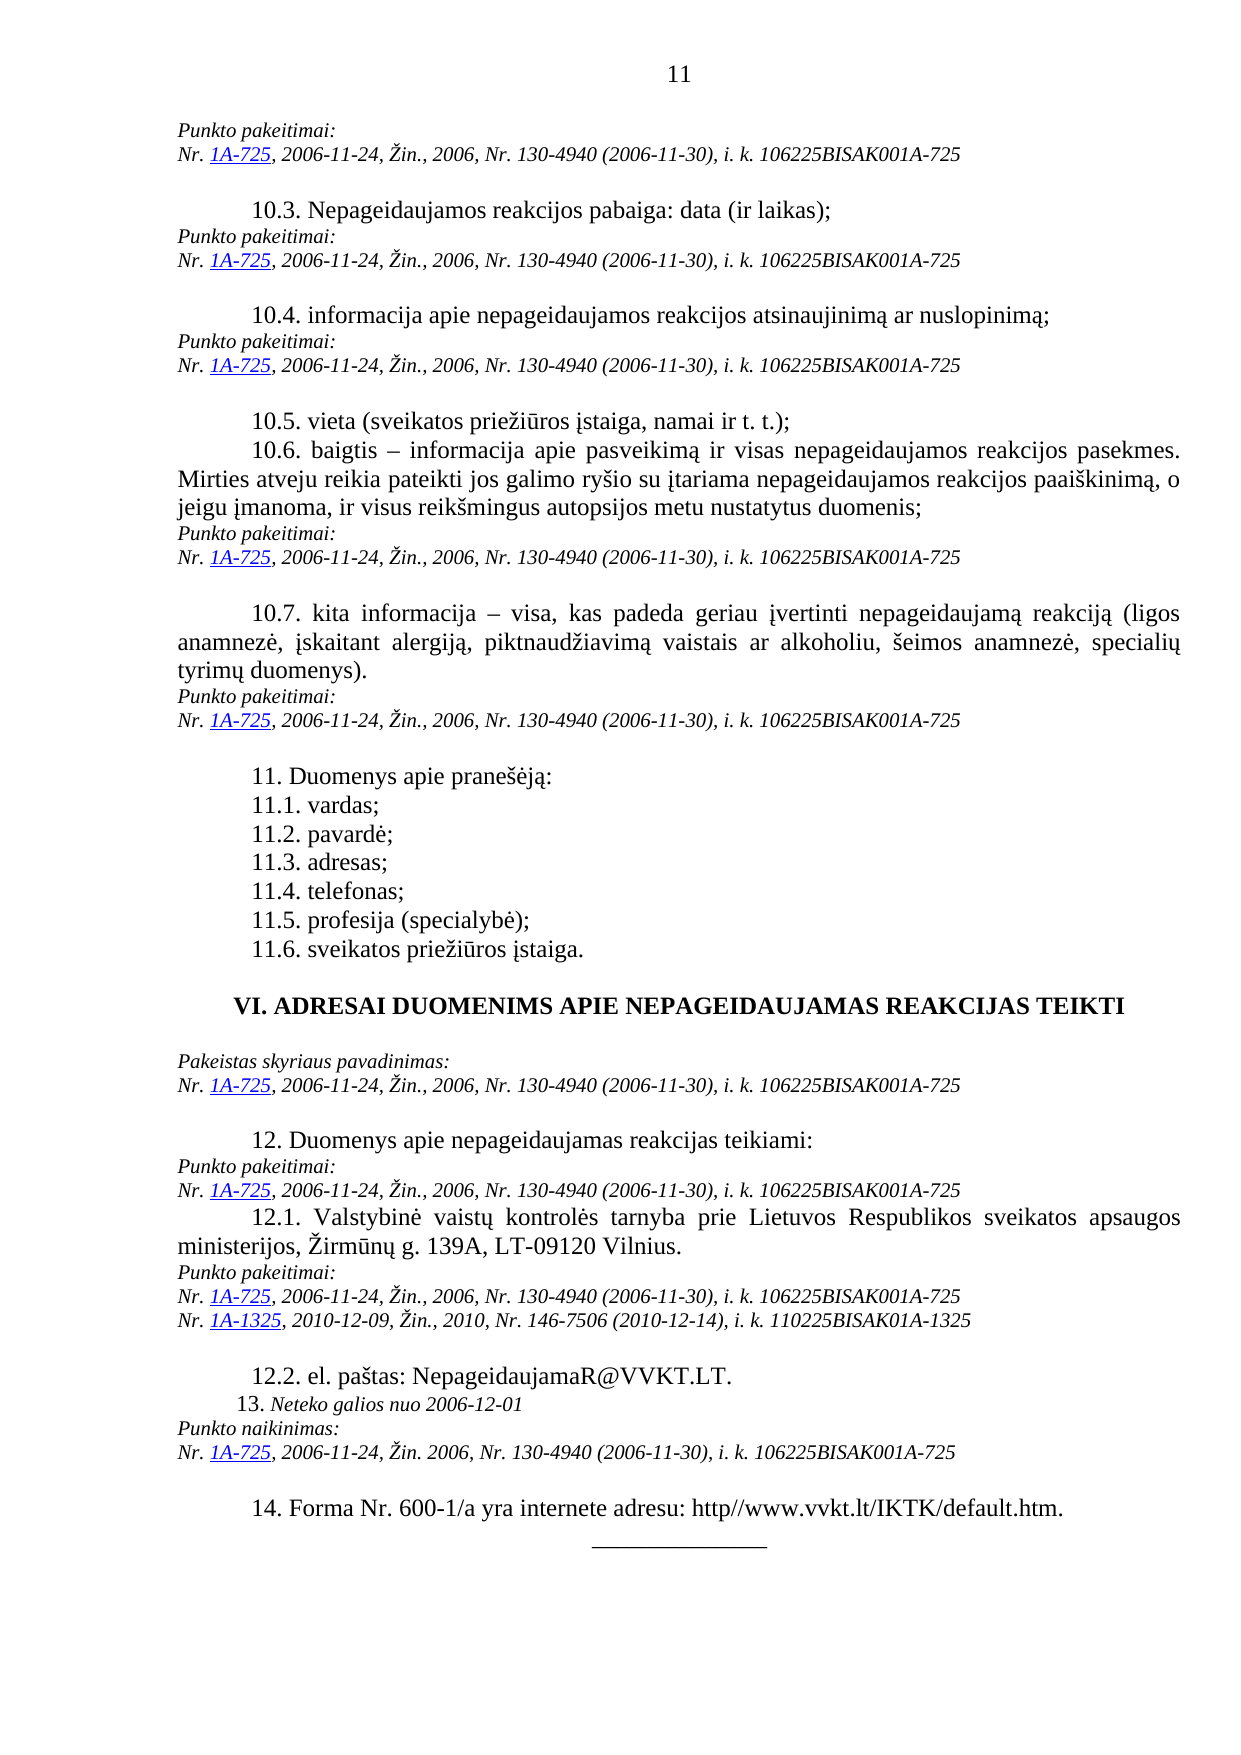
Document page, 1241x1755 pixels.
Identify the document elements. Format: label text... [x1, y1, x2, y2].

text Nr. 1A-725, 2006-11-24, Žin., 2006, Nr. 130-4940 (2006-11-30), i. k. 106225BISAK001A-725 [177, 1178, 1181, 1202]
text 12.1. Valstybinė vaistų kontrolės tarnyba prie Lietuvos Respublikos sveikatos apsaugos ministerijos, Žirmūnų g. 139A, LT-09120 Vilnius. [177, 1202, 1181, 1260]
text 10.4. informacija apie nepageidaujamos reakcijos atsinaujinimą ar nuslopinimą; [177, 301, 1181, 329]
text Punkto pakeitimai: [177, 118, 1181, 142]
text Punkto pakeitimai: [177, 521, 1181, 545]
text Nr. 1A-725, 2006-11-24, Žin., 2006, Nr. 130-4940 (2006-11-30), i. k. 106225BISAK001A-725 [177, 708, 1181, 732]
text 12. Duomenys apie nepageidaujamas reakcijas teikiami: [177, 1126, 1181, 1154]
text Punkto naikinimas: [177, 1416, 1181, 1440]
text Nr. 1A-725, 2006-11-24, Žin., 2006, Nr. 130-4940 (2006-11-30), i. k. 106225BISAK001A-725 [177, 545, 1181, 569]
text 11.3. adresas; [177, 847, 1181, 876]
text ______________ [177, 1522, 1181, 1550]
text Nr. 1A-725, 2006-11-24, Žin., 2006, Nr. 130-4940 (2006-11-30), i. k. 106225BISAK001A-725 [177, 1284, 1181, 1308]
text 11.5. profesija (specialybė); [177, 905, 1181, 934]
text 10.7. kita informacija – visa, kas padeda geriau įvertinti nepageidaujamą reakciją (ligos anamnezė, įskaitant alergiją, piktnaudžiavimą vaistais ar alkoholiu, šeimos anamnezė, specialių tyrimų duomenys). [177, 598, 1181, 684]
text Punkto pakeitimai: [177, 684, 1181, 708]
text 11.4. telefonas; [177, 876, 1181, 905]
text VI. ADRESAI DUOMENIMS APIE Nepageidaujamas reakcijas TEIKTI [177, 991, 1181, 1020]
text Nr. 1A-725, 2006-11-24, Žin., 2006, Nr. 130-4940 (2006-11-30), i. k. 106225BISAK001A-725 [177, 353, 1181, 377]
text Punkto pakeitimai: [177, 1260, 1181, 1284]
text 10.6. baigtis – informacija apie pasveikimą ir visas nepageidaujamos reakcijos pasekmes. Mirties atveju reikia pateikti jos galimo ryšio su įtariama nepageidaujamos reakcijos paaiškinimą, o jeigu įmanoma, ir visus reikšmingus autopsijos metu nustatytus duomenis; [177, 435, 1181, 521]
text 11.2. pavardė; [177, 819, 1181, 847]
text Punkto pakeitimai: [177, 1154, 1181, 1178]
text Nr. 1A-725, 2006-11-24, Žin., 2006, Nr. 130-4940 (2006-11-30), i. k. 106225BISAK001A-725 [177, 142, 1181, 166]
text 14. Forma Nr. 600-1/a yra internete adresu: http//www.vvkt.lt/IKTK/default.htm. [177, 1493, 1181, 1522]
text Nr. 1A-1325, 2010-12-09, Žin., 2010, Nr. 146-7506 (2010-12-14), i. k. 110225BISAK01A-1325 [177, 1308, 1181, 1332]
text Punkto pakeitimai: [177, 329, 1181, 353]
text 11.6. sveikatos priežiūros įstaiga. [177, 934, 1181, 962]
text 11. Duomenys apie pranešėją: [177, 761, 1181, 790]
text Nr. 1A-725, 2006-11-24, Žin., 2006, Nr. 130-4940 (2006-11-30), i. k. 106225BISAK001A-725 [177, 1073, 1181, 1097]
text Nr. 1A-725, 2006-11-24, Žin., 2006, Nr. 130-4940 (2006-11-30), i. k. 106225BISAK001A-725 [177, 248, 1181, 272]
text 11.1. vardas; [177, 790, 1181, 819]
text Punkto pakeitimai: [177, 224, 1181, 248]
text 10.3. Nepageidaujamos reakcijos pabaiga: data (ir laikas); [177, 195, 1181, 224]
text 13. Neteko galios nuo 2006-12-01 [177, 1390, 1181, 1416]
text 12.2. el. paštas: NepageidaujamaR@VVKT.LT. [177, 1361, 1181, 1390]
text Nr. 1A-725, 2006-11-24, Žin. 2006, Nr. 130-4940 (2006-11-30), i. k. 106225BISAK001A-725 [177, 1440, 1181, 1464]
text Pakeistas skyriaus pavadinimas: [177, 1049, 1181, 1073]
text 10.5. vieta (sveikatos priežiūros įstaiga, namai ir t. t.); [177, 406, 1181, 435]
